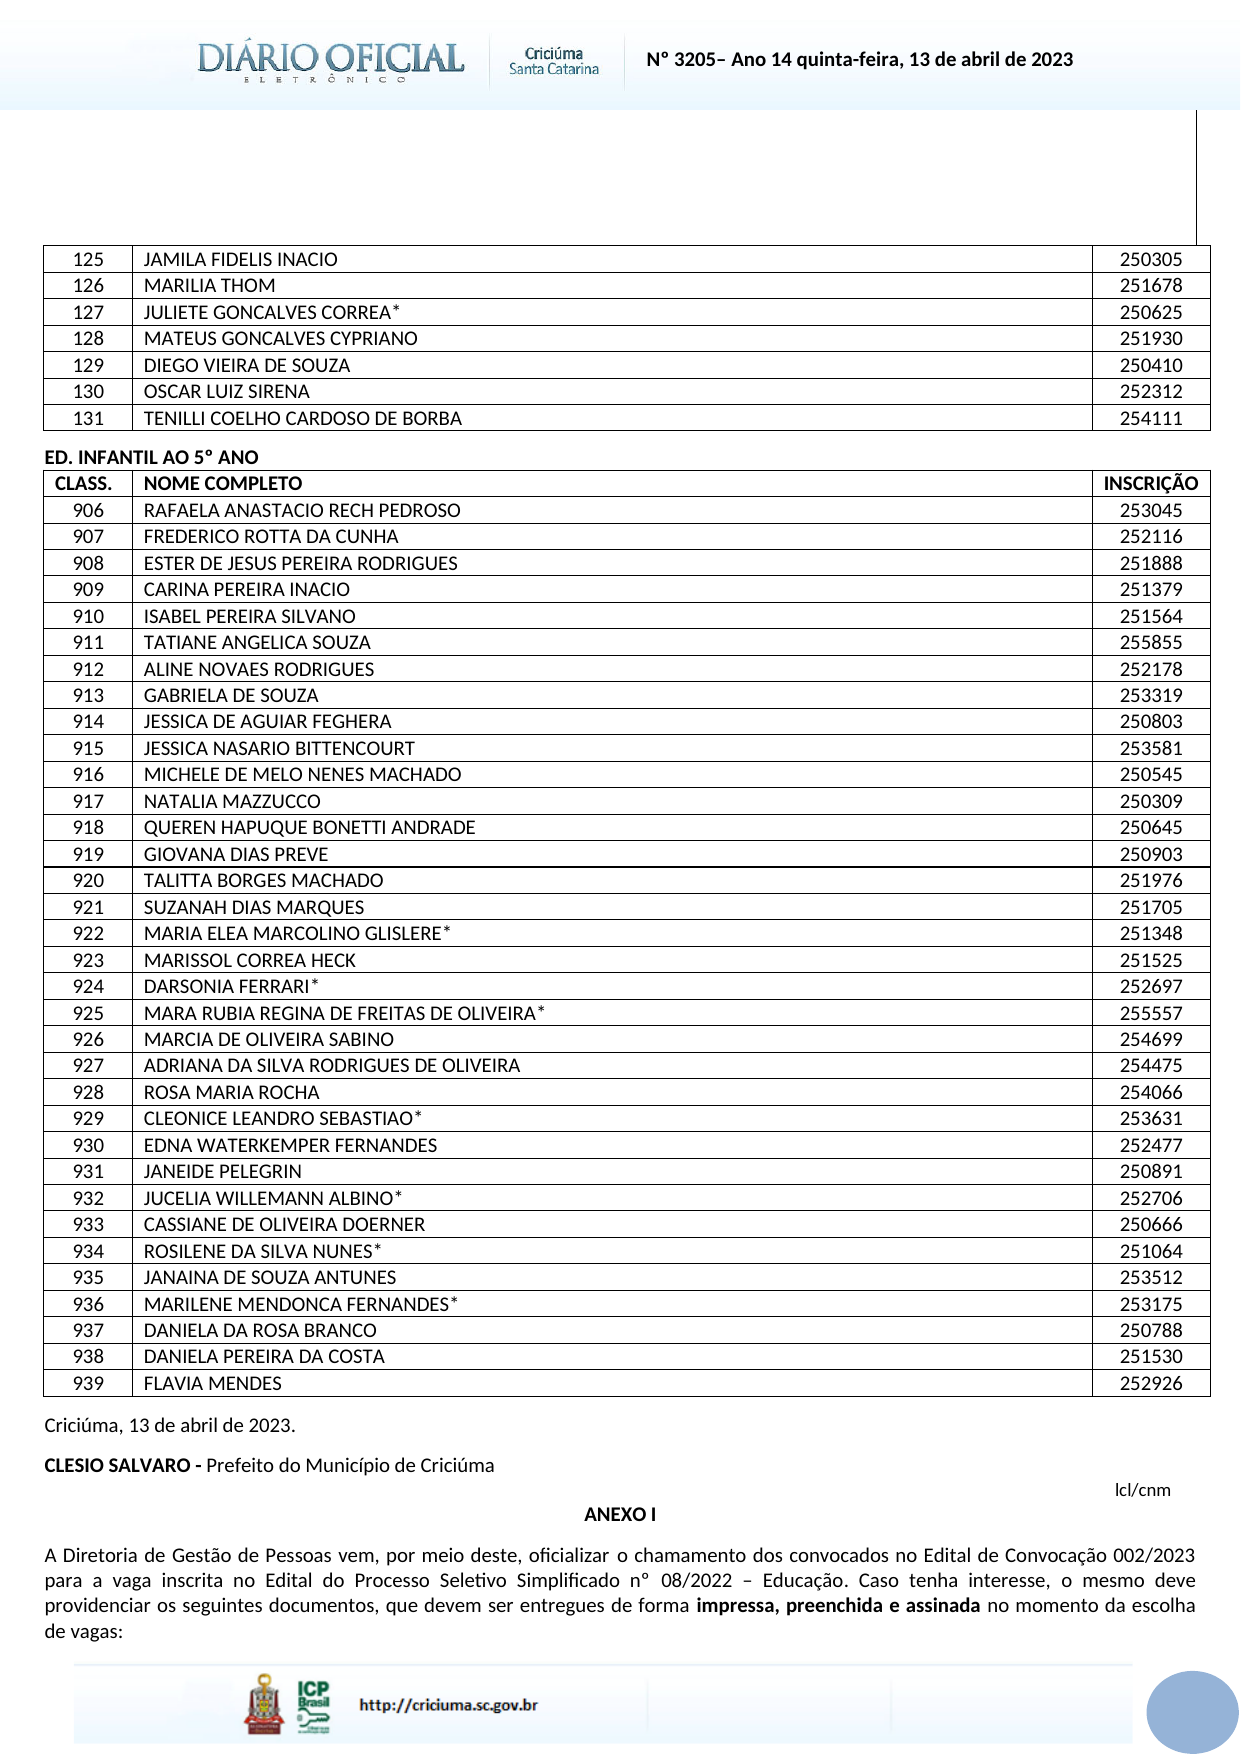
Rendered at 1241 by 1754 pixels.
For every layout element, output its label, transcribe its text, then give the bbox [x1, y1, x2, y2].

table_cell 125 [44, 246, 132, 272]
table_cell 254699 [1093, 1026, 1210, 1052]
table_cell RAFAELA ANASTACIO RECH PEDROSO [133, 497, 1092, 522]
table_cell 251976 [1093, 868, 1210, 893]
table_cell 250666 [1093, 1211, 1210, 1237]
table_cell 907 [44, 524, 132, 549]
table_cell 254111 [1093, 405, 1210, 430]
table_cell 918 [44, 815, 132, 840]
table_cell 253175 [1093, 1291, 1210, 1316]
table_cell 253319 [1093, 682, 1210, 708]
table_cell TATIANE ANGELICA SOUZA [133, 629, 1092, 655]
table_cell 924 [44, 973, 132, 999]
table_cell JANEIDE PELEGRIN [133, 1159, 1092, 1184]
table_cell 939 [44, 1370, 132, 1396]
table_header NOME COMPLETO [133, 471, 1092, 496]
table_cell TALITTA BORGES MACHADO [133, 868, 1092, 893]
table_cell 251348 [1093, 920, 1210, 946]
table_cell 252697 [1093, 973, 1210, 999]
table_cell DANIELA PEREIRA DA COSTA [133, 1344, 1092, 1369]
table_cell 250545 [1093, 762, 1210, 787]
table_cell NATALIA MAZZUCCO [133, 788, 1092, 813]
table_cell 255855 [1093, 629, 1210, 655]
table_cell 932 [44, 1185, 132, 1210]
table_cell 253045 [1093, 497, 1210, 522]
table_cell DIEGO VIEIRA DE SOUZA [133, 352, 1092, 377]
table_cell 251064 [1093, 1238, 1210, 1263]
table_cell 252178 [1093, 656, 1210, 681]
table_cell 127 [44, 299, 132, 324]
table_cell ROSA MARIA ROCHA [133, 1079, 1092, 1104]
table_cell 255557 [1093, 1000, 1210, 1025]
table_cell 914 [44, 709, 132, 734]
text Criciúma, 13 de abril de 2023. [44, 1412, 1196, 1437]
table_cell 910 [44, 603, 132, 628]
table_cell 251564 [1093, 603, 1210, 628]
table_cell 250788 [1093, 1317, 1210, 1343]
table_cell JAMILA FIDELIS INACIO [133, 246, 1092, 272]
table_cell 935 [44, 1264, 132, 1290]
table_cell 251888 [1093, 550, 1210, 575]
table_cell 252926 [1093, 1370, 1210, 1396]
table_cell 250309 [1093, 788, 1210, 813]
table_cell 920 [44, 868, 132, 893]
table_cell 250305 [1093, 246, 1210, 272]
table_cell 254066 [1093, 1079, 1210, 1104]
table_cell ROSILENE DA SILVA NUNES* [133, 1238, 1092, 1263]
table_cell 128 [44, 326, 132, 351]
table_cell 251379 [1093, 576, 1210, 602]
table_cell 250410 [1093, 352, 1210, 377]
table_cell CASSIANE DE OLIVEIRA DOERNER [133, 1211, 1092, 1237]
table_cell MARISSOL CORREA HECK [133, 947, 1092, 972]
table_cell 131 [44, 405, 132, 430]
table_cell CLEONICE LEANDRO SEBASTIAO* [133, 1106, 1092, 1131]
table_cell 917 [44, 788, 132, 813]
table_cell 252706 [1093, 1185, 1210, 1210]
table_cell 252312 [1093, 379, 1210, 404]
table_cell CARINA PEREIRA INACIO [133, 576, 1092, 602]
table_cell 250625 [1093, 299, 1210, 324]
table_cell TENILLI COELHO CARDOSO DE BORBA [133, 405, 1092, 430]
table_cell 250891 [1093, 1159, 1210, 1184]
table_cell 909 [44, 576, 132, 602]
table_cell 916 [44, 762, 132, 787]
table_header INSCRIÇÃO [1093, 471, 1210, 496]
table_cell 253512 [1093, 1264, 1210, 1290]
table_cell 931 [44, 1159, 132, 1184]
table_cell MARA RUBIA REGINA DE FREITAS DE OLIVEIRA* [133, 1000, 1092, 1025]
table_cell OSCAR LUIZ SIRENA [133, 379, 1092, 404]
table_cell 911 [44, 629, 132, 655]
table_cell GABRIELA DE SOUZA [133, 682, 1092, 708]
table_cell 251678 [1093, 273, 1210, 298]
table_cell SUZANAH DIAS MARQUES [133, 894, 1092, 919]
table_cell 251705 [1093, 894, 1210, 919]
table_cell 936 [44, 1291, 132, 1316]
table_cell 253631 [1093, 1106, 1210, 1131]
table_cell ISABEL PEREIRA SILVANO [133, 603, 1092, 628]
table_cell 921 [44, 894, 132, 919]
table_cell ADRIANA DA SILVA RODRIGUES DE OLIVEIRA [133, 1053, 1092, 1078]
table_cell 934 [44, 1238, 132, 1263]
table_cell 915 [44, 735, 132, 761]
table_cell 252116 [1093, 524, 1210, 549]
table_cell ESTER DE JESUS PEREIRA RODRIGUES [133, 550, 1092, 575]
table_cell 252477 [1093, 1132, 1210, 1157]
table_cell 912 [44, 656, 132, 681]
table_cell 130 [44, 379, 132, 404]
table_cell MARIA ELEA MARCOLINO GLISLERE* [133, 920, 1092, 946]
table_cell MARILENE MENDONCA FERNANDES* [133, 1291, 1092, 1316]
table_cell 908 [44, 550, 132, 575]
table_cell JUCELIA WILLEMANN ALBINO* [133, 1185, 1092, 1210]
table_cell 925 [44, 1000, 132, 1025]
table_cell DARSONIA FERRARI* [133, 973, 1092, 999]
table_cell MICHELE DE MELO NENES MACHADO [133, 762, 1092, 787]
table_cell MARCIA DE OLIVEIRA SABINO [133, 1026, 1092, 1052]
table_cell FLAVIA MENDES [133, 1370, 1092, 1396]
text ED. INFANTIL AO 5º ANO [44, 444, 1196, 469]
table_cell 254475 [1093, 1053, 1210, 1078]
table_cell MARILIA THOM [133, 273, 1092, 298]
text ANEXO I [44, 1501, 1196, 1526]
text CLESIO SALVARO - Prefeito do Município de Criciúma [44, 1453, 1171, 1478]
text A Diretoria de Gestão de Pessoas vem, por meio deste, oficializar o chamamento dos convocados no Edital de Convocação 002/2023 para a vaga inscrita no Edital do Processo Seletivo Simplificado nº 08/2022 – Educação. Caso tenha interesse, o mesmo deve providenciar os seguintes documentos, que devem ser entregues de forma impressa, preenchida e assinada no momento da escolha de vagas: [44, 1542, 1196, 1643]
table_cell JESSICA DE AGUIAR FEGHERA [133, 709, 1092, 734]
table_cell 919 [44, 841, 132, 866]
table_cell 937 [44, 1317, 132, 1343]
table_cell 933 [44, 1211, 132, 1237]
text lcl/cnm [44, 1478, 1171, 1501]
table_cell DANIELA DA ROSA BRANCO [133, 1317, 1092, 1343]
table_cell 251525 [1093, 947, 1210, 972]
table_cell 126 [44, 273, 132, 298]
table_cell 928 [44, 1079, 132, 1104]
table_cell JULIETE GONCALVES CORREA* [133, 299, 1092, 324]
table_cell 251530 [1093, 1344, 1210, 1369]
table_cell 930 [44, 1132, 132, 1157]
table_cell 929 [44, 1106, 132, 1131]
table_cell 913 [44, 682, 132, 708]
table_cell 251930 [1093, 326, 1210, 351]
table_cell 906 [44, 497, 132, 522]
table_cell QUEREN HAPUQUE BONETTI ANDRADE [133, 815, 1092, 840]
table_cell JANAINA DE SOUZA ANTUNES [133, 1264, 1092, 1290]
table_cell 253581 [1093, 735, 1210, 761]
table_cell 250645 [1093, 815, 1210, 840]
table_cell 922 [44, 920, 132, 946]
table_cell 923 [44, 947, 132, 972]
table_cell MATEUS GONCALVES CYPRIANO [133, 326, 1092, 351]
table_cell FREDERICO ROTTA DA CUNHA [133, 524, 1092, 549]
table_header CLASS. [44, 471, 132, 496]
table_cell 250903 [1093, 841, 1210, 866]
table_cell 938 [44, 1344, 132, 1369]
table_cell 250803 [1093, 709, 1210, 734]
table_cell GIOVANA DIAS PREVE [133, 841, 1092, 866]
table_cell 129 [44, 352, 132, 377]
table_cell 926 [44, 1026, 132, 1052]
table_cell 927 [44, 1053, 132, 1078]
table_cell JESSICA NASARIO BITTENCOURT [133, 735, 1092, 761]
table_cell ALINE NOVAES RODRIGUES [133, 656, 1092, 681]
table_cell EDNA WATERKEMPER FERNANDES [133, 1132, 1092, 1157]
